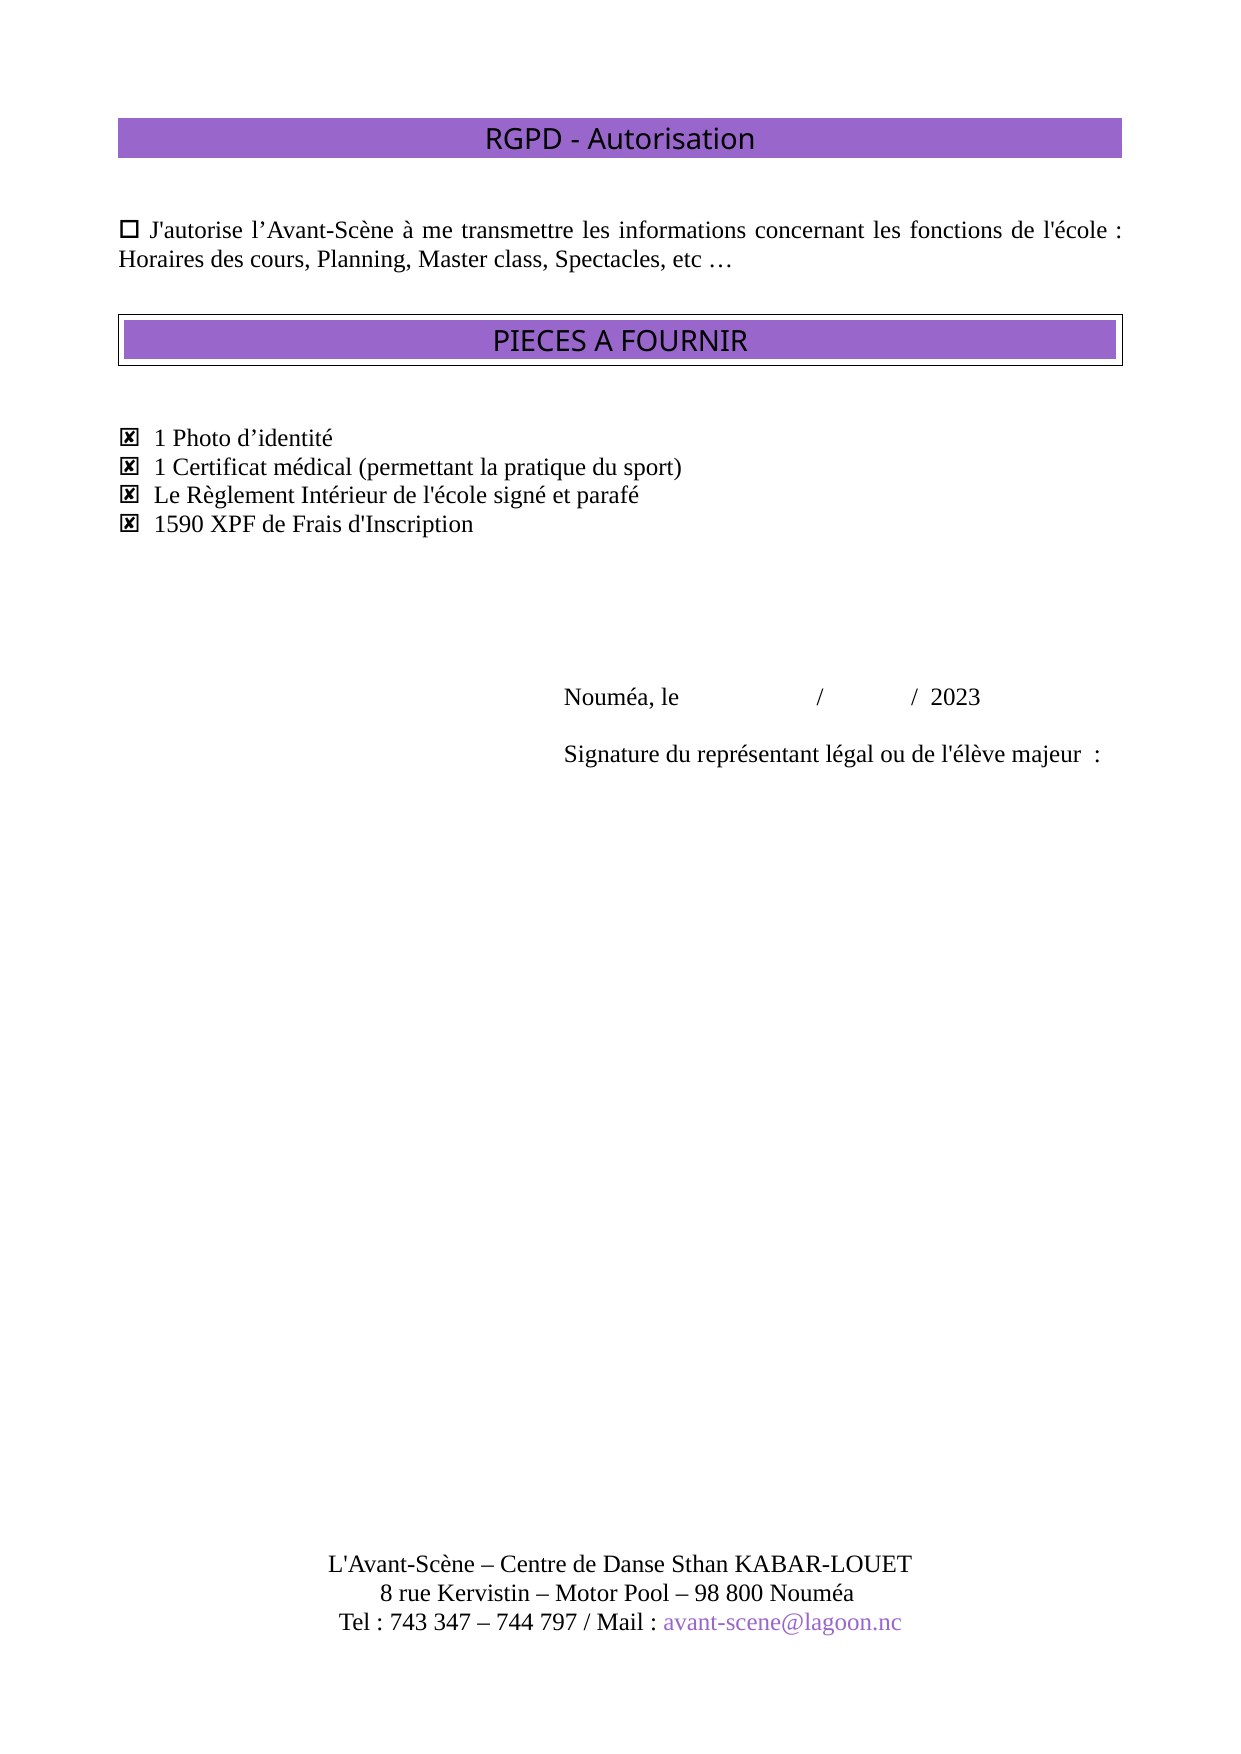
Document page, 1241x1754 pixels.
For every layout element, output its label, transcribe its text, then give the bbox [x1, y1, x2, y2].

text Nouméa, le / / 2023 [118, 682, 1122, 710]
text Signature du représentant légal ou de l'élève majeur : [118, 739, 1122, 768]
text  1 Certificat médical (permettant la pratique du sport) [118, 452, 1122, 480]
text RGPD - Autorisation [118, 118, 1122, 158]
text  1 Photo d’identité [118, 423, 1122, 452]
text  Le Règlement Intérieur de l'école signé et parafé [118, 480, 1122, 509]
text  J'autorise l’Avant-Scène à me transmettre les informations concernant les fonctions de l'école : Horaires des cours, Planning, Master class, Spectacles, etc … [118, 215, 1122, 273]
table_header PIECES A FOURNIR [119, 315, 1122, 365]
text  1590 XPF de Frais d'Inscription [118, 509, 1122, 538]
